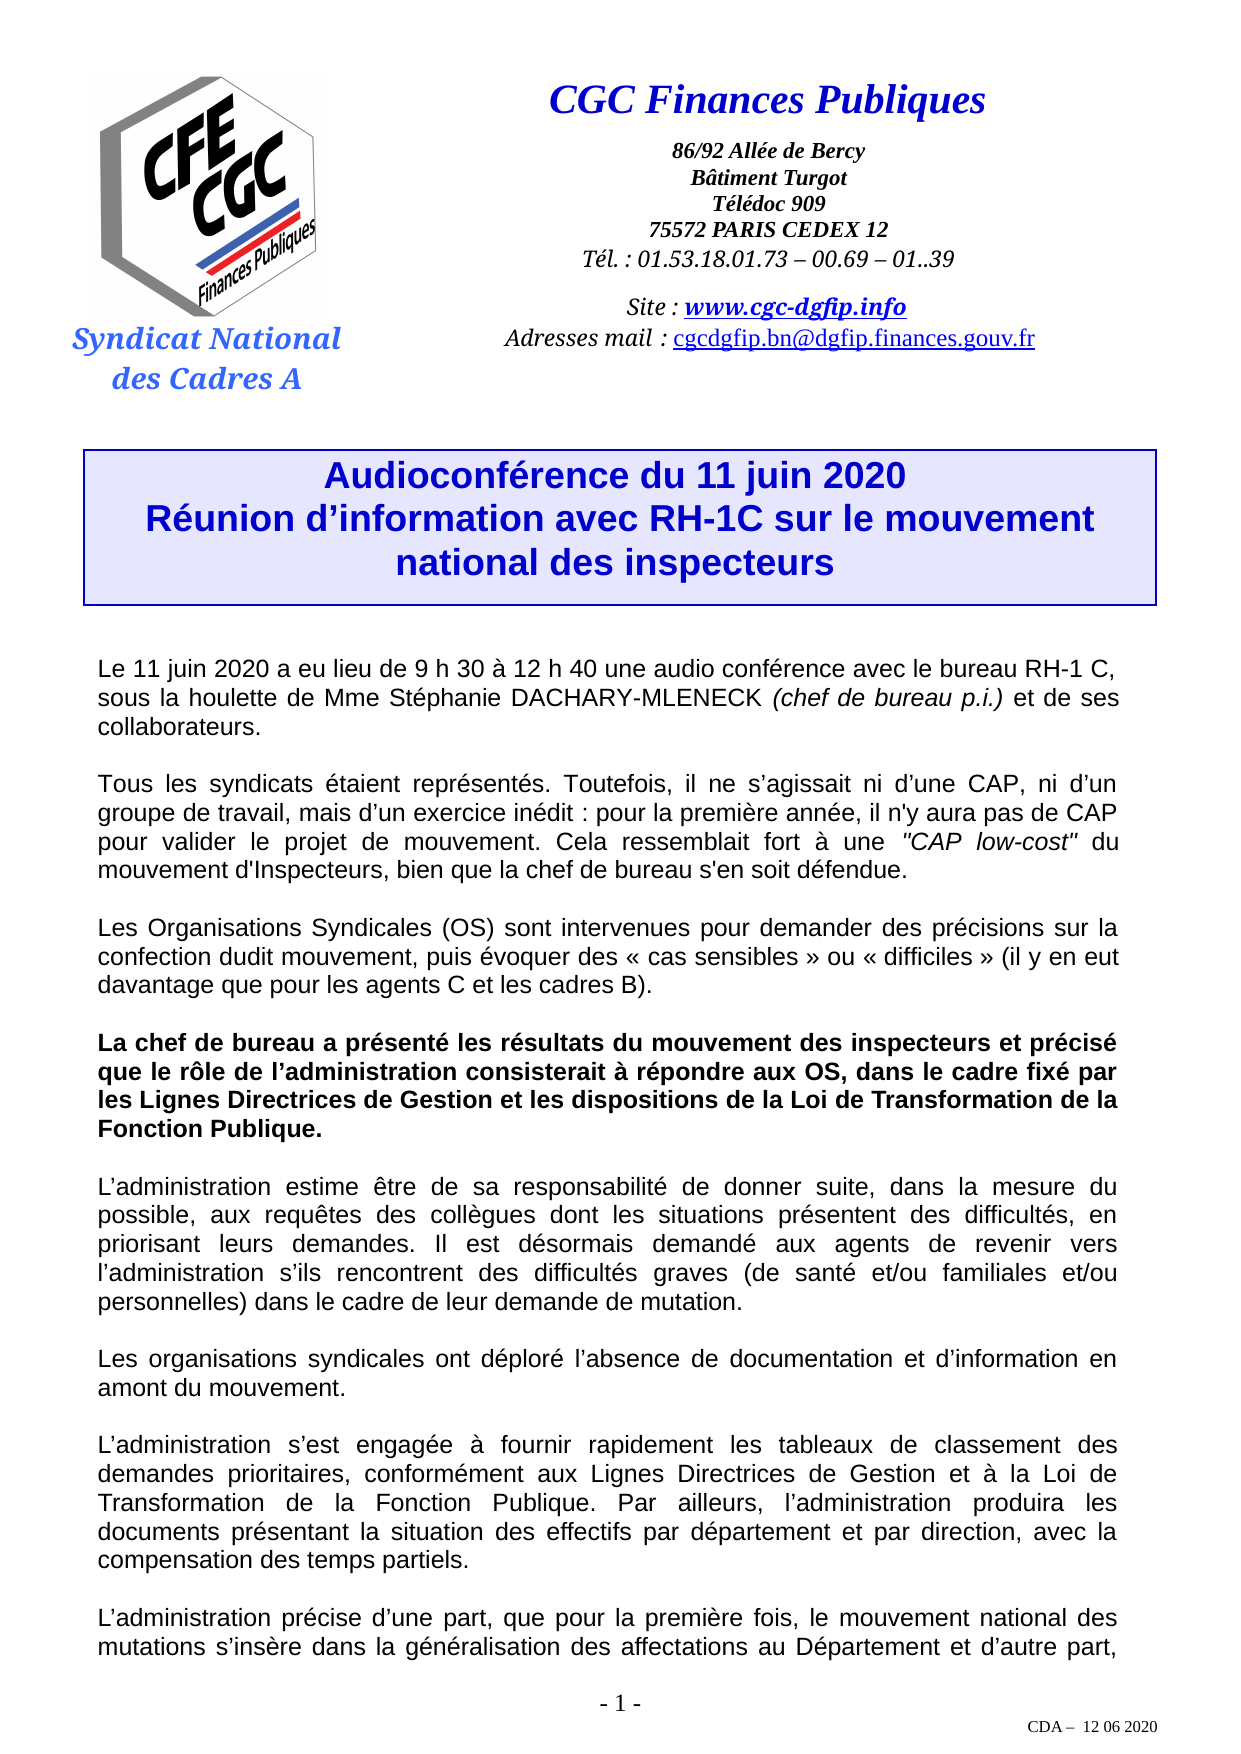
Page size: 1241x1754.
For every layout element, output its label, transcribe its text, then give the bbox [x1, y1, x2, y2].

text L’administration estime être de sa responsabilité de donner suite, dans la mesure du possible, aux requêtes des collègues dont les situations présentent des difficultés, en priorisant leurs demandes. Il est désormais demandé aux agents de revenir vers l’administration s’ils rencontrent des difficultés graves (de santé et/ou familiales et/ou personnelles) dans le cadre de leur demande de mutation. [97, 1172, 1119, 1315]
picture [86, 75, 330, 319]
text Audioconférence du 11 juin 2020 [85, 451, 1155, 492]
table_header CGC Finances Publiques 86/92 Allée de Bercy Bâtiment Turgot Télédoc 909 75572 PARIS CEDEX 12 Tél. : 01.53.18.01.73 – 00.69 – 01..39 Site : www.cgc-dgfip.info Adresses mail : cgcdgfip.bn@dgfip.finances.gouv.fr [353, 75, 1186, 430]
text La chef de bureau a présenté les résultats du mouvement des inspecteurs et précisé que le rôle de l’administration consisterait à répondre aux OS, dans le cadre fixé par les Lignes Directrices de Gestion et les dispositions de la Loi de Transformation de la Fonction Publique. [97, 1028, 1119, 1143]
text L’administration s’est engagée à fournir rapidement les tableaux de classement des demandes prioritaires, conformément aux Lignes Directrices de Gestion et à la Loi de Transformation de la Fonction Publique. Par ailleurs, l’administration produira les documents présentant la situation des effectifs par département et par direction, avec la compensation des temps partiels. [97, 1430, 1119, 1574]
text Réunion d’information avec RH-1C sur le mouvement national des inspecteurs [85, 492, 1155, 579]
text L’administration précise d’une part, que pour la première fois, le mouvement national des mutations s’insère dans la généralisation des affectations au Département et d’autre part, [97, 1603, 1119, 1660]
text Le 11 juin 2020 a eu lieu de 9 h 30 à 12 h 40 une audio conférence avec le bureau RH-1 C, sous la houlette de Mme Stéphanie DACHARY-MLENECK (chef de bureau p.i.) et de ses collaborateurs. Tous les syndicats étaient représentés. Toutefois, il ne s’agissait ni d’une CAP, ni d’un groupe de travail, mais d’un exercice inédit : pour la première année, il n'y aura pas de CAP pour valider le projet de mouvement. Cela ressemblait fort à une "CAP low-cost" du mouvement d'Inspecteurs, bien que la chef de bureau s'en soit défendue. [97, 654, 1119, 884]
text Les Organisations Syndicales (OS) sont intervenues pour demander des précisions sur la confection dudit mouvement, puis évoquer des « cas sensibles » ou « difficiles » (il y en eut davantage que pour les agents C et les cadres B). [97, 913, 1119, 999]
table_header Syndicat National des Cadres A [64, 75, 353, 430]
text Les organisations syndicales ont déploré l’absence de documentation et d’information en amont du mouvement. [97, 1344, 1119, 1402]
